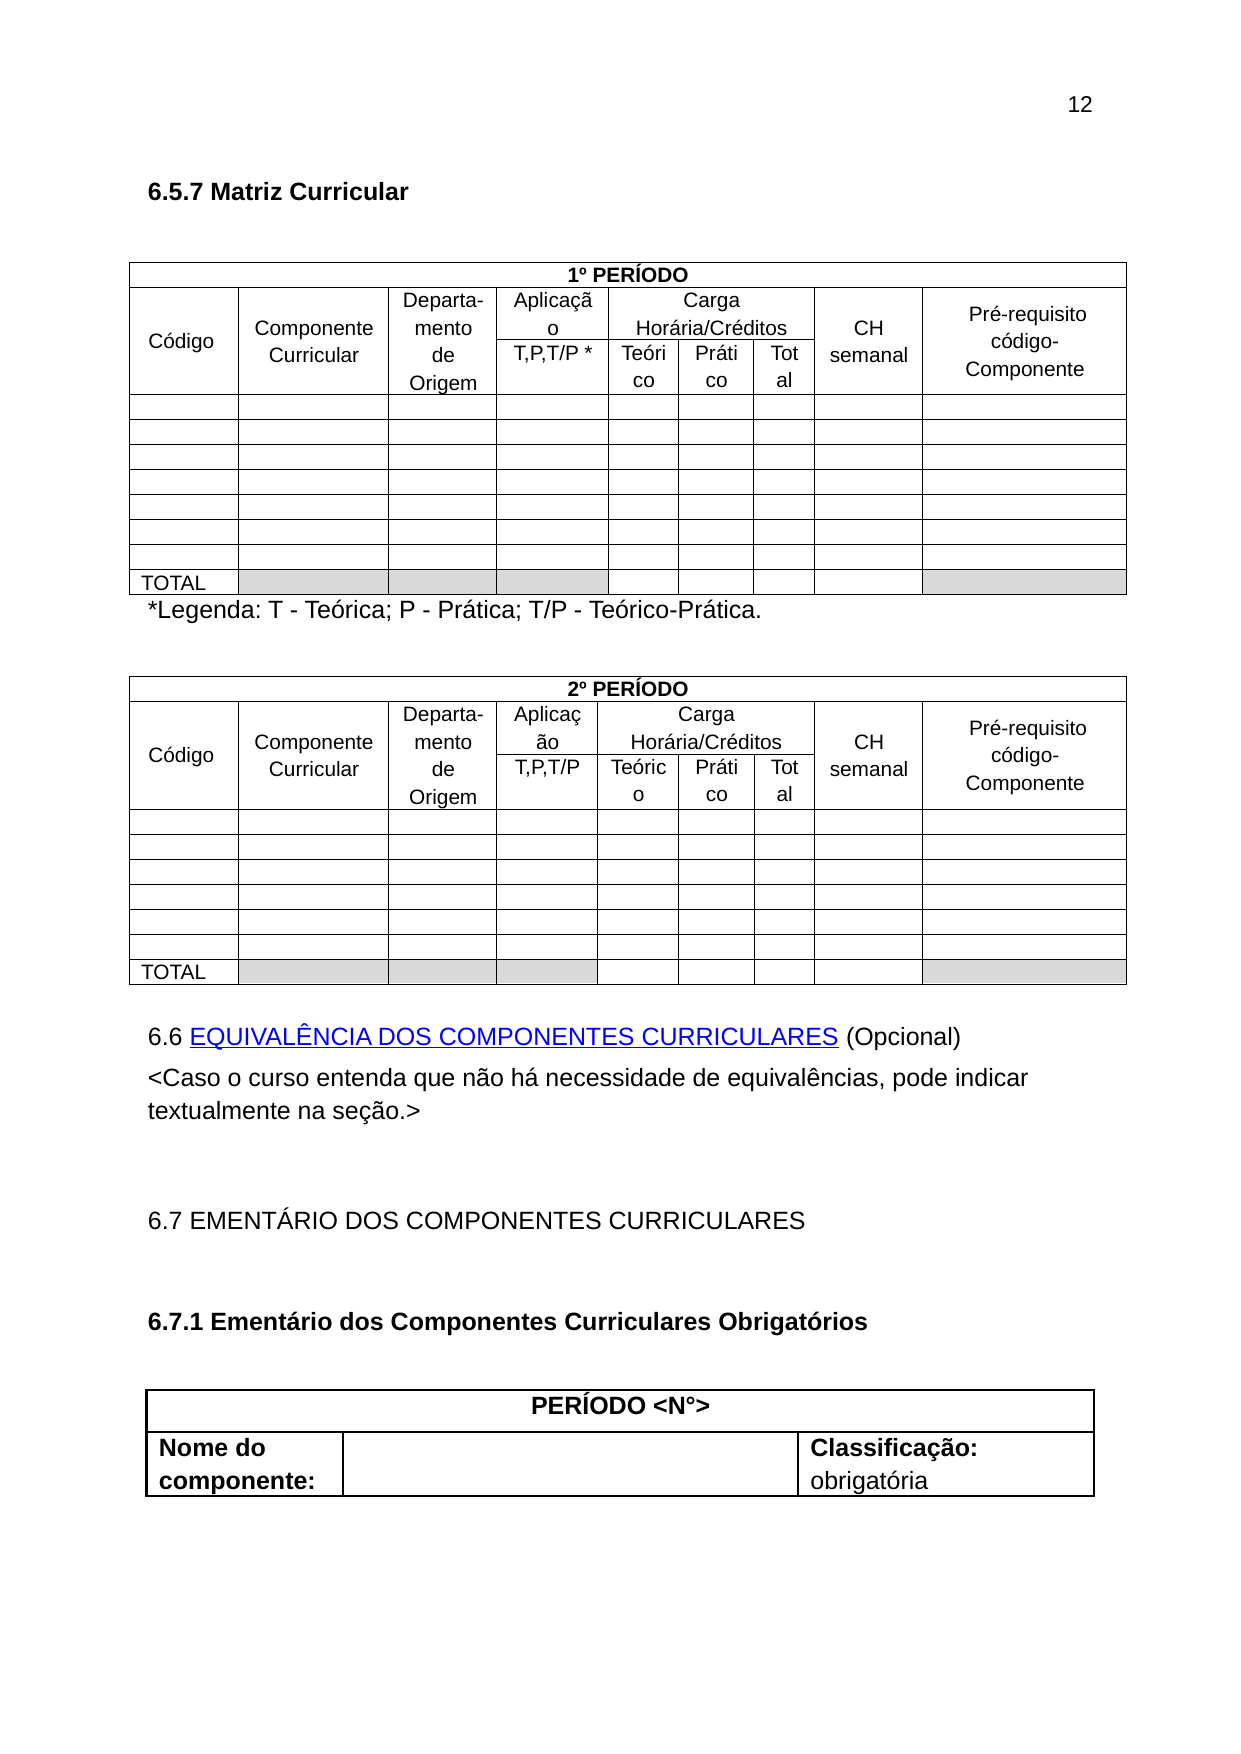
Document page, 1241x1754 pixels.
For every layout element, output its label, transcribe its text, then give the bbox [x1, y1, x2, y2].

table_cell Código [130, 288, 238, 394]
table_cell [239, 860, 388, 883]
table_cell [815, 910, 922, 933]
table_cell [497, 420, 608, 444]
table_cell [497, 835, 597, 858]
table_cell Carga Horária/Créditos [598, 702, 814, 753]
table_cell [923, 520, 1126, 544]
table_cell [497, 545, 608, 569]
table_cell [497, 910, 597, 933]
table_cell [815, 835, 922, 858]
table_cell [923, 570, 1126, 594]
table_cell [754, 545, 814, 569]
table_cell [679, 545, 753, 569]
table_cell [815, 420, 922, 444]
subtitle 6.5.7 Matriz Curricular [148, 177, 1093, 206]
table_cell [239, 470, 388, 494]
table_cell [679, 395, 753, 419]
table_cell Código [130, 702, 238, 808]
table_cell [389, 495, 496, 519]
table_cell [344, 1433, 797, 1495]
table_cell [389, 835, 496, 858]
table_cell [239, 420, 388, 444]
table_cell Departa- mento de Origem [389, 702, 496, 808]
table_cell [130, 835, 238, 858]
table_cell [815, 935, 922, 958]
table_cell Departa- mento de Origem [389, 288, 496, 394]
table_cell [609, 570, 678, 594]
table_cell [923, 445, 1126, 469]
table_cell [609, 520, 678, 544]
table_cell [815, 960, 922, 983]
table_cell [679, 935, 754, 958]
table_cell [923, 935, 1126, 958]
table_cell Pré-requisito código-Componente [923, 288, 1126, 394]
subtitle 6.7.1 Ementário dos Componentes Curriculares Obrigatórios [148, 1307, 1093, 1335]
table_cell Prático [679, 755, 754, 808]
table_cell [923, 495, 1126, 519]
table_cell TOTAL [130, 570, 238, 594]
table_cell [389, 520, 496, 544]
table_cell [754, 495, 814, 519]
table_cell Teórico [598, 755, 678, 808]
table_cell [130, 495, 238, 519]
table_cell [497, 520, 608, 544]
table_cell [389, 545, 496, 569]
table_cell [609, 445, 678, 469]
table_cell Pré-requisito código-Componente [923, 702, 1126, 808]
table_cell [923, 420, 1126, 444]
table_cell [239, 445, 388, 469]
table_cell [754, 570, 814, 594]
table_cell T,P,T/P * [497, 340, 608, 394]
table_cell [815, 810, 922, 833]
table_cell Total [755, 755, 814, 808]
table_cell [497, 495, 608, 519]
table_cell [815, 470, 922, 494]
table_cell [497, 935, 597, 958]
table_cell [609, 420, 678, 444]
table_cell CH semanal [815, 288, 922, 394]
table_cell [609, 470, 678, 494]
table_cell [815, 860, 922, 883]
text *Legenda: T - Teórica; P - Prática; T/P - Teórico-Prática. [148, 595, 1093, 624]
table_cell [923, 810, 1126, 833]
table_cell [679, 470, 753, 494]
table_cell [679, 420, 753, 444]
table_cell CH semanal [815, 702, 922, 808]
table_cell [815, 520, 922, 544]
table_cell [598, 835, 678, 858]
table_cell Total [754, 340, 814, 394]
table_cell [598, 960, 678, 983]
table_cell [679, 885, 754, 908]
table_cell [497, 885, 597, 908]
table_cell [609, 395, 678, 419]
table_cell [755, 960, 814, 983]
table_cell [755, 885, 814, 908]
table_cell [239, 520, 388, 544]
table_cell [239, 885, 388, 908]
table_cell [598, 885, 678, 908]
table_cell [754, 395, 814, 419]
table_cell Nome do componente: [148, 1433, 342, 1495]
table_cell [815, 545, 922, 569]
table_cell [389, 445, 496, 469]
table_cell [389, 395, 496, 419]
table_cell [389, 810, 496, 833]
table_cell [679, 495, 753, 519]
table_cell [497, 470, 608, 494]
table_cell [815, 445, 922, 469]
table_cell [679, 835, 754, 858]
table_cell [923, 910, 1126, 933]
table_cell [239, 960, 388, 983]
table_cell [130, 445, 238, 469]
table_cell [754, 420, 814, 444]
table_cell Teórico [609, 340, 678, 394]
table_cell [239, 395, 388, 419]
table_cell [497, 810, 597, 833]
table_cell [239, 495, 388, 519]
table_cell [497, 445, 608, 469]
table_cell [679, 520, 753, 544]
table_cell [497, 395, 608, 419]
table_cell [598, 910, 678, 933]
table_cell [130, 860, 238, 883]
table_cell [923, 960, 1126, 983]
table_cell [497, 860, 597, 883]
table_cell Componente Curricular [239, 288, 388, 394]
subtitle 6.7 EMENTÁRIO DOS COMPONENTES CURRICULARES [148, 1206, 1093, 1234]
table_cell [239, 835, 388, 858]
table_cell [609, 545, 678, 569]
table_cell Aplicação [497, 702, 597, 753]
table_cell [679, 810, 754, 833]
table_cell [755, 860, 814, 883]
table_cell [923, 470, 1126, 494]
table_cell [239, 545, 388, 569]
table_cell [754, 520, 814, 544]
table_cell Aplicação [497, 288, 608, 339]
table_cell [130, 885, 238, 908]
table_cell [679, 960, 754, 983]
table_cell [130, 520, 238, 544]
table_cell [497, 960, 597, 983]
table_cell [239, 570, 388, 594]
table_cell [679, 570, 753, 594]
table_cell [239, 935, 388, 958]
table_cell [679, 860, 754, 883]
table_cell [130, 470, 238, 494]
table_header 1º PERÍODO [130, 263, 1126, 287]
table_cell [754, 470, 814, 494]
text <Caso o curso entenda que não há necessidade de equivalências, pode indicar textualmente na seção.> [148, 1063, 1093, 1125]
table_cell [755, 835, 814, 858]
table_cell [923, 395, 1126, 419]
table_cell Componente Curricular [239, 702, 388, 808]
table_cell [755, 910, 814, 933]
table_cell [130, 810, 238, 833]
table_cell [923, 885, 1126, 908]
table_cell [389, 860, 496, 883]
table_cell [389, 885, 496, 908]
table_cell [239, 810, 388, 833]
table_cell [679, 910, 754, 933]
table_cell [389, 420, 496, 444]
table_cell [389, 935, 496, 958]
table_cell Classificação: obrigatória [799, 1433, 1093, 1495]
table_cell [130, 545, 238, 569]
table_cell [923, 835, 1126, 858]
table_cell [815, 395, 922, 419]
table_cell [130, 935, 238, 958]
table_cell [497, 570, 608, 594]
table_cell [389, 960, 496, 983]
table_cell [389, 470, 496, 494]
table_cell [130, 910, 238, 933]
table_cell [598, 810, 678, 833]
table_cell [239, 910, 388, 933]
table_header 2º PERÍODO [130, 677, 1126, 701]
table_cell [130, 395, 238, 419]
table_cell [598, 860, 678, 883]
table_cell [923, 860, 1126, 883]
table_cell [679, 445, 753, 469]
table_header PERÍODO <N°> [148, 1391, 1093, 1431]
table_cell [815, 570, 922, 594]
table_cell [755, 810, 814, 833]
table_cell TOTAL [130, 960, 238, 983]
table_cell Carga Horária/Créditos [609, 288, 814, 339]
table_cell [755, 935, 814, 958]
table_cell [754, 445, 814, 469]
table_cell [815, 885, 922, 908]
table_cell [389, 570, 496, 594]
table_cell [598, 935, 678, 958]
table_cell [609, 495, 678, 519]
table_cell [389, 910, 496, 933]
table_cell [130, 420, 238, 444]
table_cell T,P,T/P [497, 755, 597, 808]
table_cell [815, 495, 922, 519]
subtitle 6.6 EQUIVALÊNCIA DOS COMPONENTES CURRICULARES (Opcional) [148, 1022, 1093, 1051]
table_cell [923, 545, 1126, 569]
table_cell Prático [679, 340, 753, 394]
